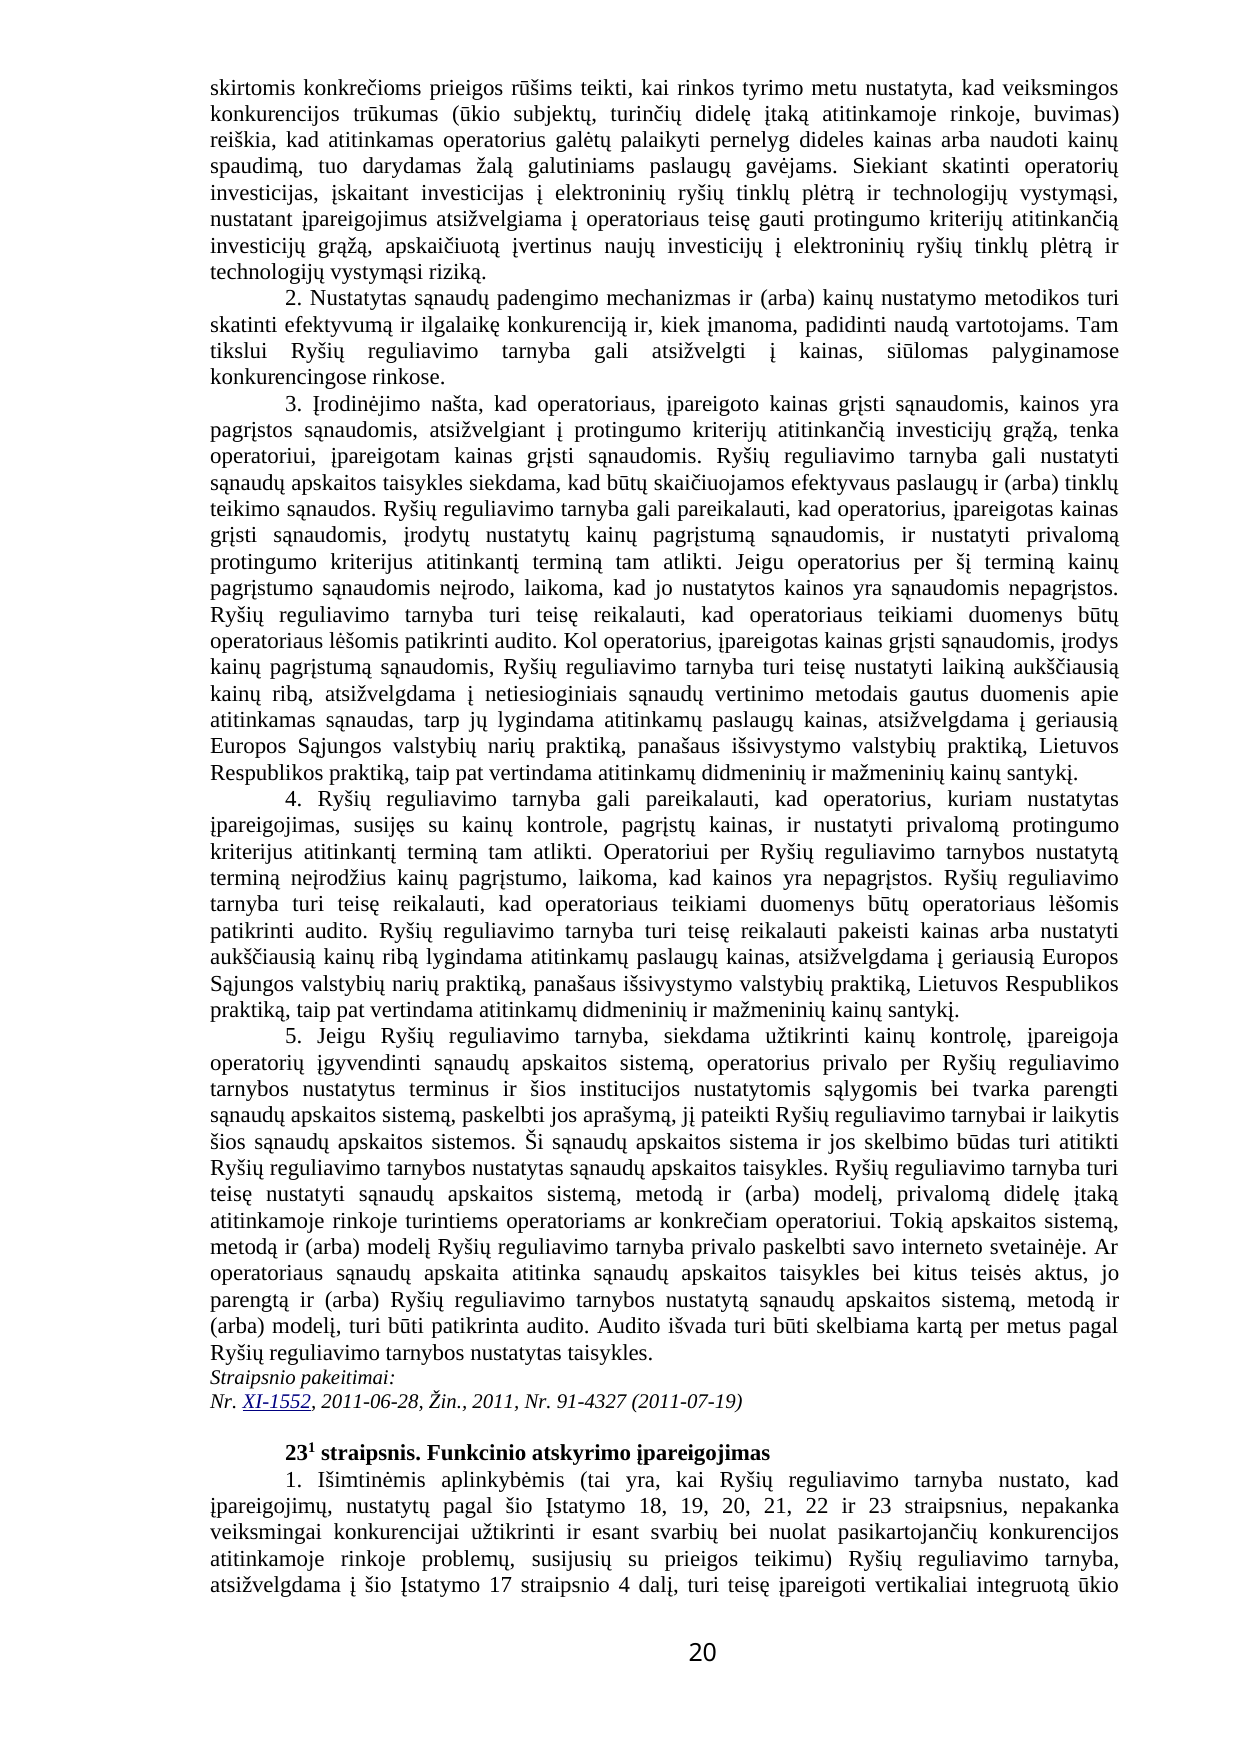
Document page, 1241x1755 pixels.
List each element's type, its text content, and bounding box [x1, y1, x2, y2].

text skirtomis konkrečioms prieigos rūšims teikti, kai rinkos tyrimo metu nustatyta, kad veiksmingos konkurencijos trūkumas (ūkio subjektų, turinčių didelę įtaką atitinkamoje rinkoje, buvimas) reiškia, kad atitinkamas operatorius galėtų palaikyti pernelyg dideles kainas arba naudoti kainų spaudimą, tuo darydamas žalą galutiniams paslaugų gavėjams. Siekiant skatinti operatorių investicijas, įskaitant investicijas į elektroninių ryšių tinklų plėtrą ir technologijų vystymąsi, nustatant įpareigojimus atsižvelgiama į operatoriaus teisę gauti protingumo kriterijų atitinkančią investicijų grąžą, apskaičiuotą įvertinus naujų investicijų į elektroninių ryšių tinklų plėtrą ir technologijų vystymąsi riziką. [210, 73, 1120, 284]
text 2. Nustatytas sąnaudų padengimo mechanizmas ir (arba) kainų nustatymo metodikos turi skatinti efektyvumą ir ilgalaikę konkurenciją ir, kiek įmanoma, padidinti naudą vartotojams. Tam tikslui Ryšių reguliavimo tarnyba gali atsižvelgti į kainas, siūlomas palyginamose konkurencingose rinkose. [210, 284, 1120, 390]
text Nr. XI-1552, 2011-06-28, Žin., 2011, Nr. 91-4327 (2011-07-19) [210, 1389, 1120, 1413]
text Straipsnio pakeitimai: [210, 1365, 1120, 1389]
subtitle 231 straipsnis. Funkcinio atskyrimo įpareigojimas [210, 1439, 1120, 1466]
text 4. Ryšių reguliavimo tarnyba gali pareikalauti, kad operatorius, kuriam nustatytas įpareigojimas, susijęs su kainų kontrole, pagrįstų kainas, ir nustatyti privalomą protingumo kriterijus atitinkantį terminą tam atlikti. Operatoriui per Ryšių reguliavimo tarnybos nustatytą terminą neįrodžius kainų pagrįstumo, laikoma, kad kainos yra nepagrįstos. Ryšių reguliavimo tarnyba turi teisę reikalauti, kad operatoriaus teikiami duomenys būtų operatoriaus lėšomis patikrinti audito. Ryšių reguliavimo tarnyba turi teisę reikalauti pakeisti kainas arba nustatyti aukščiausią kainų ribą lygindama atitinkamų paslaugų kainas, atsižvelgdama į geriausią Europos Sąjungos valstybių narių praktiką, panašaus išsivystymo valstybių praktiką, Lietuvos Respublikos praktiką, taip pat vertindama atitinkamų didmeninių ir mažmeninių kainų santykį. [210, 785, 1120, 1022]
text 5. Jeigu Ryšių reguliavimo tarnyba, siekdama užtikrinti kainų kontrolę, įpareigoja operatorių įgyvendinti sąnaudų apskaitos sistemą, operatorius privalo per Ryšių reguliavimo tarnybos nustatytus terminus ir šios institucijos nustatytomis sąlygomis bei tvarka parengti sąnaudų apskaitos sistemą, paskelbti jos aprašymą, jį pateikti Ryšių reguliavimo tarnybai ir laikytis šios sąnaudų apskaitos sistemos. Ši sąnaudų apskaitos sistema ir jos skelbimo būdas turi atitikti Ryšių reguliavimo tarnybos nustatytas sąnaudų apskaitos taisykles. Ryšių reguliavimo tarnyba turi teisę nustatyti sąnaudų apskaitos sistemą, metodą ir (arba) modelį, privalomą didelę įtaką atitinkamoje rinkoje turintiems operatoriams ar konkrečiam operatoriui. Tokią apskaitos sistemą, metodą ir (arba) modelį Ryšių reguliavimo tarnyba privalo paskelbti savo interneto svetainėje. Ar operatoriaus sąnaudų apskaita atitinka sąnaudų apskaitos taisykles bei kitus teisės aktus, jo parengtą ir (arba) Ryšių reguliavimo tarnybos nustatytą sąnaudų apskaitos sistemą, metodą ir (arba) modelį, turi būti patikrinta audito. Audito išvada turi būti skelbiama kartą per metus pagal Ryšių reguliavimo tarnybos nustatytas taisykles. [210, 1022, 1120, 1365]
text 1. Išimtinėmis aplinkybėmis (tai yra, kai Ryšių reguliavimo tarnyba nustato, kad įpareigojimų, nustatytų pagal šio Įstatymo 18, 19, 20, 21, 22 ir 23 straipsnius, nepakanka veiksmingai konkurencijai užtikrinti ir esant svarbių bei nuolat pasikartojančių konkurencijos atitinkamoje rinkoje problemų, susijusių su prieigos teikimu) Ryšių reguliavimo tarnyba, atsižvelgdama į šio Įstatymo 17 straipsnio 4 dalį, turi teisę įpareigoti vertikaliai integruotą ūkio [210, 1466, 1120, 1597]
text 3. Įrodinėjimo našta, kad operatoriaus, įpareigoto kainas grįsti sąnaudomis, kainos yra pagrįstos sąnaudomis, atsižvelgiant į protingumo kriterijų atitinkančią investicijų grąžą, tenka operatoriui, įpareigotam kainas grįsti sąnaudomis. Ryšių reguliavimo tarnyba gali nustatyti sąnaudų apskaitos taisykles siekdama, kad būtų skaičiuojamos efektyvaus paslaugų ir (arba) tinklų teikimo sąnaudos. Ryšių reguliavimo tarnyba gali pareikalauti, kad operatorius, įpareigotas kainas grįsti sąnaudomis, įrodytų nustatytų kainų pagrįstumą sąnaudomis, ir nustatyti privalomą protingumo kriterijus atitinkantį terminą tam atlikti. Jeigu operatorius per šį terminą kainų pagrįstumo sąnaudomis neįrodo, laikoma, kad jo nustatytos kainos yra sąnaudomis nepagrįstos. Ryšių reguliavimo tarnyba turi teisę reikalauti, kad operatoriaus teikiami duomenys būtų operatoriaus lėšomis patikrinti audito. Kol operatorius, įpareigotas kainas grįsti sąnaudomis, įrodys kainų pagrįstumą sąnaudomis, Ryšių reguliavimo tarnyba turi teisę nustatyti laikiną aukščiausią kainų ribą, atsižvelgdama į netiesioginiais sąnaudų vertinimo metodais gautus duomenis apie atitinkamas sąnaudas, tarp jų lygindama atitinkamų paslaugų kainas, atsižvelgdama į geriausią Europos Sąjungos valstybių narių praktiką, panašaus išsivystymo valstybių praktiką, Lietuvos Respublikos praktiką, taip pat vertindama atitinkamų didmeninių ir mažmeninių kainų santykį. [210, 390, 1120, 785]
